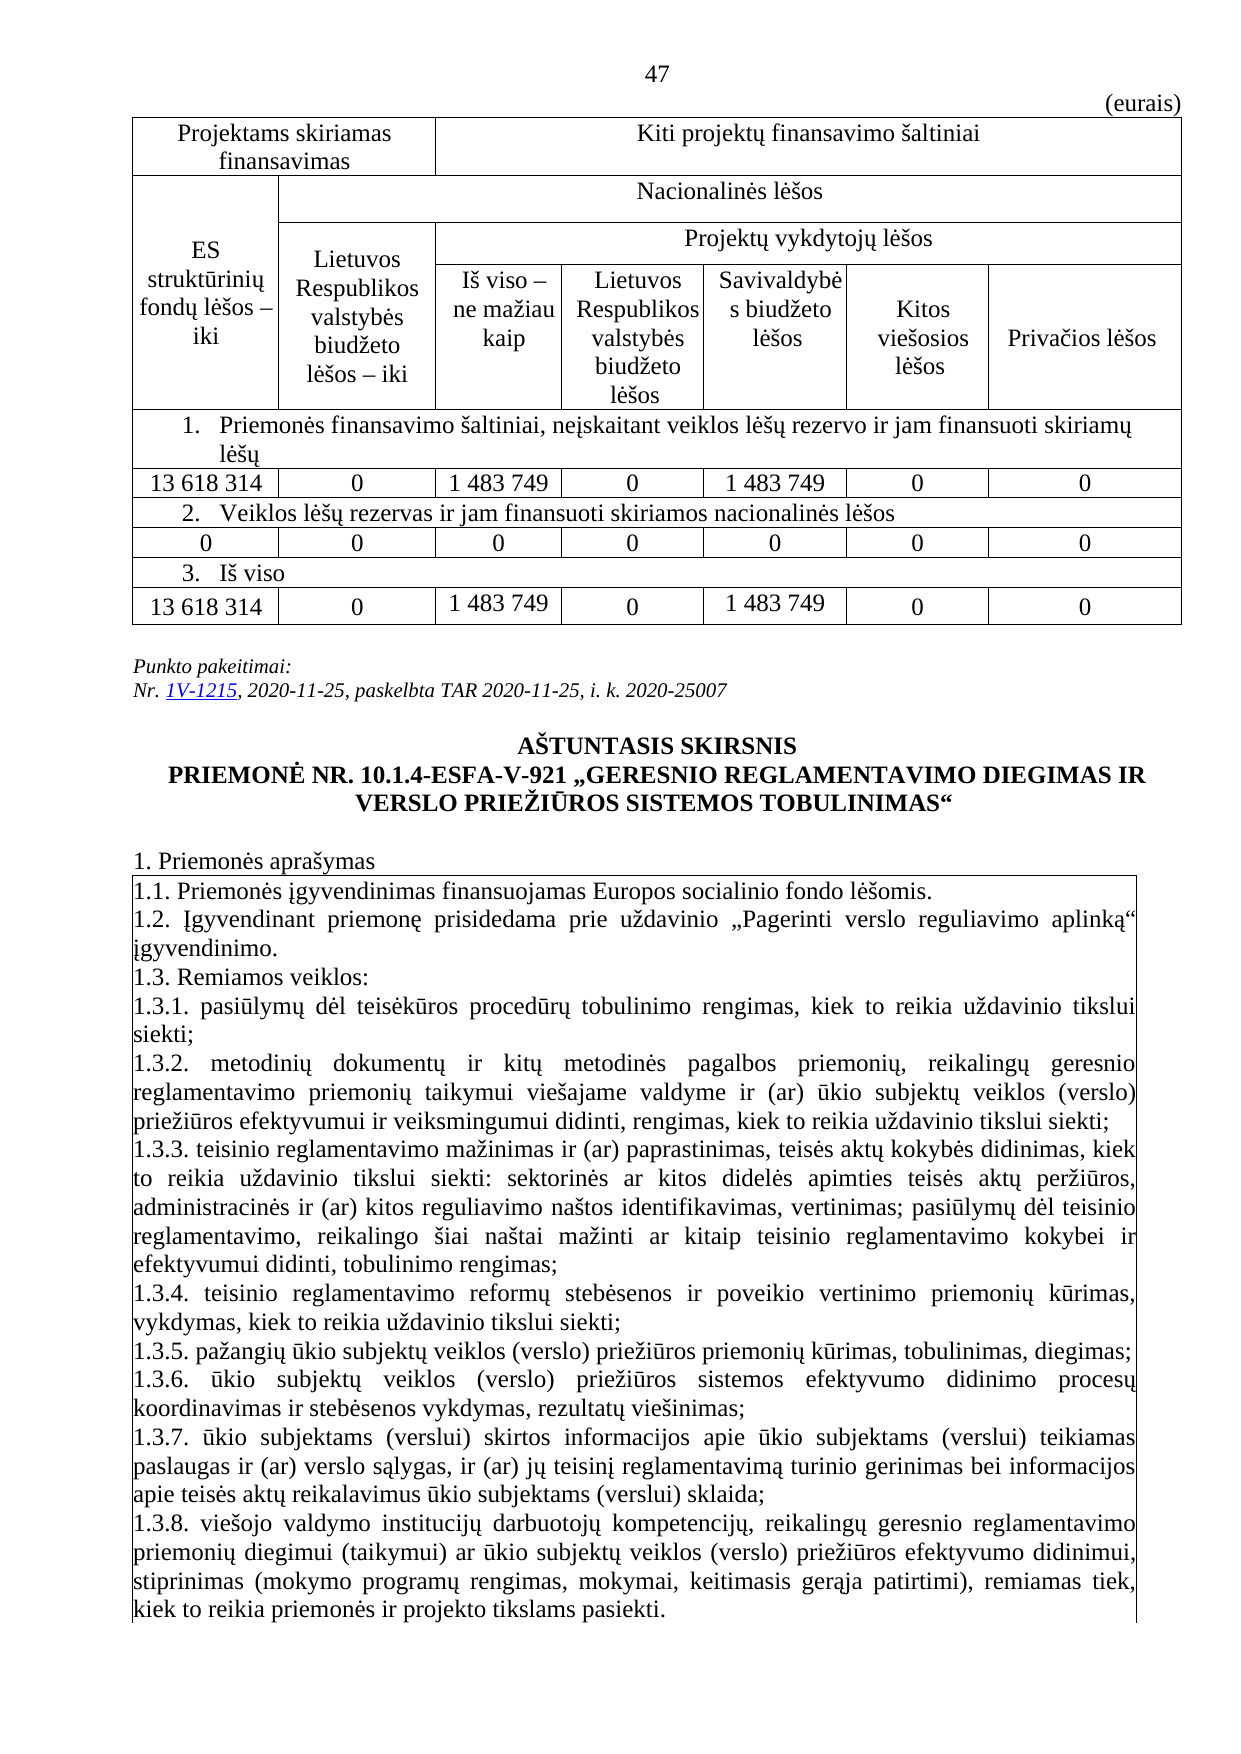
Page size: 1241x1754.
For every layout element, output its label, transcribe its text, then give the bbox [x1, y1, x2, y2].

table_cell 13 618 314 [133, 469, 278, 497]
table_cell 1 483 749 [436, 469, 561, 497]
table_cell 2. Veiklos lėšų rezervas ir jam finansuoti skiriamos nacionalinės lėšos [133, 498, 1181, 527]
table_cell Projektų vykdytojų lėšos [436, 223, 1181, 264]
text Nr. 1V-1215, 2020-11-25, paskelbta TAR 2020-11-25, i. k. 2020-25007 [133, 678, 1181, 702]
table_cell 0 [562, 528, 703, 557]
table_cell 3. Iš viso [133, 558, 1181, 587]
table_cell 0 [562, 469, 703, 497]
table_header 1.1. Priemonės įgyvendinimas finansuojamas Europos socialinio fondo lėšomis. [133, 876, 1136, 904]
table_cell Nacionalinės lėšos [279, 176, 1181, 222]
table_cell Savivaldybės biudžeto lėšos [704, 265, 846, 409]
table_cell 1 483 749 [704, 469, 846, 497]
table_cell 0 [704, 528, 846, 557]
table_cell 0 [847, 588, 988, 624]
table_cell 0 [279, 588, 435, 624]
table_cell Lietuvos Respublikos valstybės biudžeto lėšos – iki [279, 223, 435, 409]
table_cell ES struktūrinių fondų lėšos – iki [133, 176, 278, 409]
table_cell 1 483 749 [704, 588, 846, 624]
table_cell 0 [279, 528, 435, 557]
table_cell Iš viso – ne mažiau kaip [436, 265, 561, 409]
table_cell 0 [989, 528, 1181, 557]
table_cell Kitos viešosios lėšos [847, 265, 988, 409]
table_cell 13 618 314 [133, 588, 278, 624]
table_cell 1 483 749 [436, 588, 561, 624]
table_cell 1. Priemonės finansavimo šaltiniai, neįskaitant veiklos lėšų rezervo ir jam finansuoti skiriamų lėšų [133, 410, 1181, 467]
text Punkto pakeitimai: [133, 654, 1181, 678]
table_cell 0 [989, 588, 1181, 624]
table_cell 0 [133, 528, 278, 557]
table_header Projektams skiriamas finansavimas [133, 118, 435, 175]
text (eurais) [259, 88, 1181, 117]
table_header Kiti projektų finansavimo šaltiniai [436, 118, 1181, 175]
table_cell 0 [847, 469, 988, 497]
table_cell 0 [989, 469, 1181, 497]
table_cell 1.3. Remiamos veiklos: 1.3.1. pasiūlymų dėl teisėkūros procedūrų tobulinimo rengimas, kiek to reikia uždavinio tikslui siekti; 1.3.2. metodinių dokumentų ir kitų metodinės pagalbos priemonių, reikalingų geresnio reglamentavimo priemonių taikymui viešajame valdyme ir (ar) ūkio subjektų veiklos (verslo) priežiūros efektyvumui ir veiksmingumui didinti, rengimas, kiek to reikia uždavinio tikslui siekti; 1.3.3. teisinio reglamentavimo mažinimas ir (ar) paprastinimas, teisės aktų kokybės didinimas, kiek to reikia uždavinio tikslui siekti: sektorinės ar kitos didelės apimties teisės aktų peržiūros, administracinės ir (ar) kitos reguliavimo naštos identifikavimas, vertinimas; pasiūlymų dėl teisinio reglamentavimo, reikalingo šiai naštai mažinti ar kitaip teisinio reglamentavimo kokybei ir efektyvumui didinti, tobulinimo rengimas; 1.3.4. teisinio reglamentavimo reformų stebėsenos ir poveikio vertinimo priemonių kūrimas, vykdymas, kiek to reikia uždavinio tikslui siekti; 1.3.5. pažangių ūkio subjektų veiklos (verslo) priežiūros priemonių kūrimas, tobulinimas, diegimas; 1.3.6. ūkio subjektų veiklos (verslo) priežiūros sistemos efektyvumo didinimo procesų koordinavimas ir stebėsenos vykdymas, rezultatų viešinimas; 1.3.7. ūkio subjektams (verslui) skirtos informacijos apie ūkio subjektams (verslui) teikiamas paslaugas ir (ar) verslo sąlygas, ir (ar) jų teisinį reglamentavimą turinio gerinimas bei informacijos apie teisės aktų reikalavimus ūkio subjektams (verslui) sklaida; 1.3.8. viešojo valdymo institucijų darbuotojų kompetencijų, reikalingų geresnio reglamentavimo priemonių diegimui (taikymui) ar ūkio subjektų veiklos (verslo) priežiūros efektyvumo didinimui, stiprinimas (mokymo programų rengimas, mokymai, keitimasis gerąja patirtimi), remiamas tiek, kiek to reikia priemonės ir projekto tikslams pasiekti. [133, 962, 1136, 1623]
table_cell 0 [847, 528, 988, 557]
table_cell Lietuvos Respublikos valstybės biudžeto lėšos [562, 265, 703, 409]
table_cell 0 [436, 528, 561, 557]
table_cell Privačios lėšos [989, 265, 1181, 409]
table_cell 0 [562, 588, 703, 624]
table_cell 0 [279, 469, 435, 497]
text AŠTUNTASIS SKIRSNIS [133, 731, 1181, 760]
table_cell 1.2. Įgyvendinant priemonę prisidedama prie uždavinio „Pagerinti verslo reguliavimo aplinką“ įgyvendinimo. [133, 905, 1136, 962]
text PRIEMONĖ NR. 10.1.4-ESFA-V-921 „GERESNIO REGLAMENTAVIMO DIEGIMAS IR VERSLO PRIEŽIŪROS SISTEMOS TOBULINIMAS“ [133, 760, 1181, 817]
text 1. Priemonės aprašymas [133, 846, 1181, 875]
